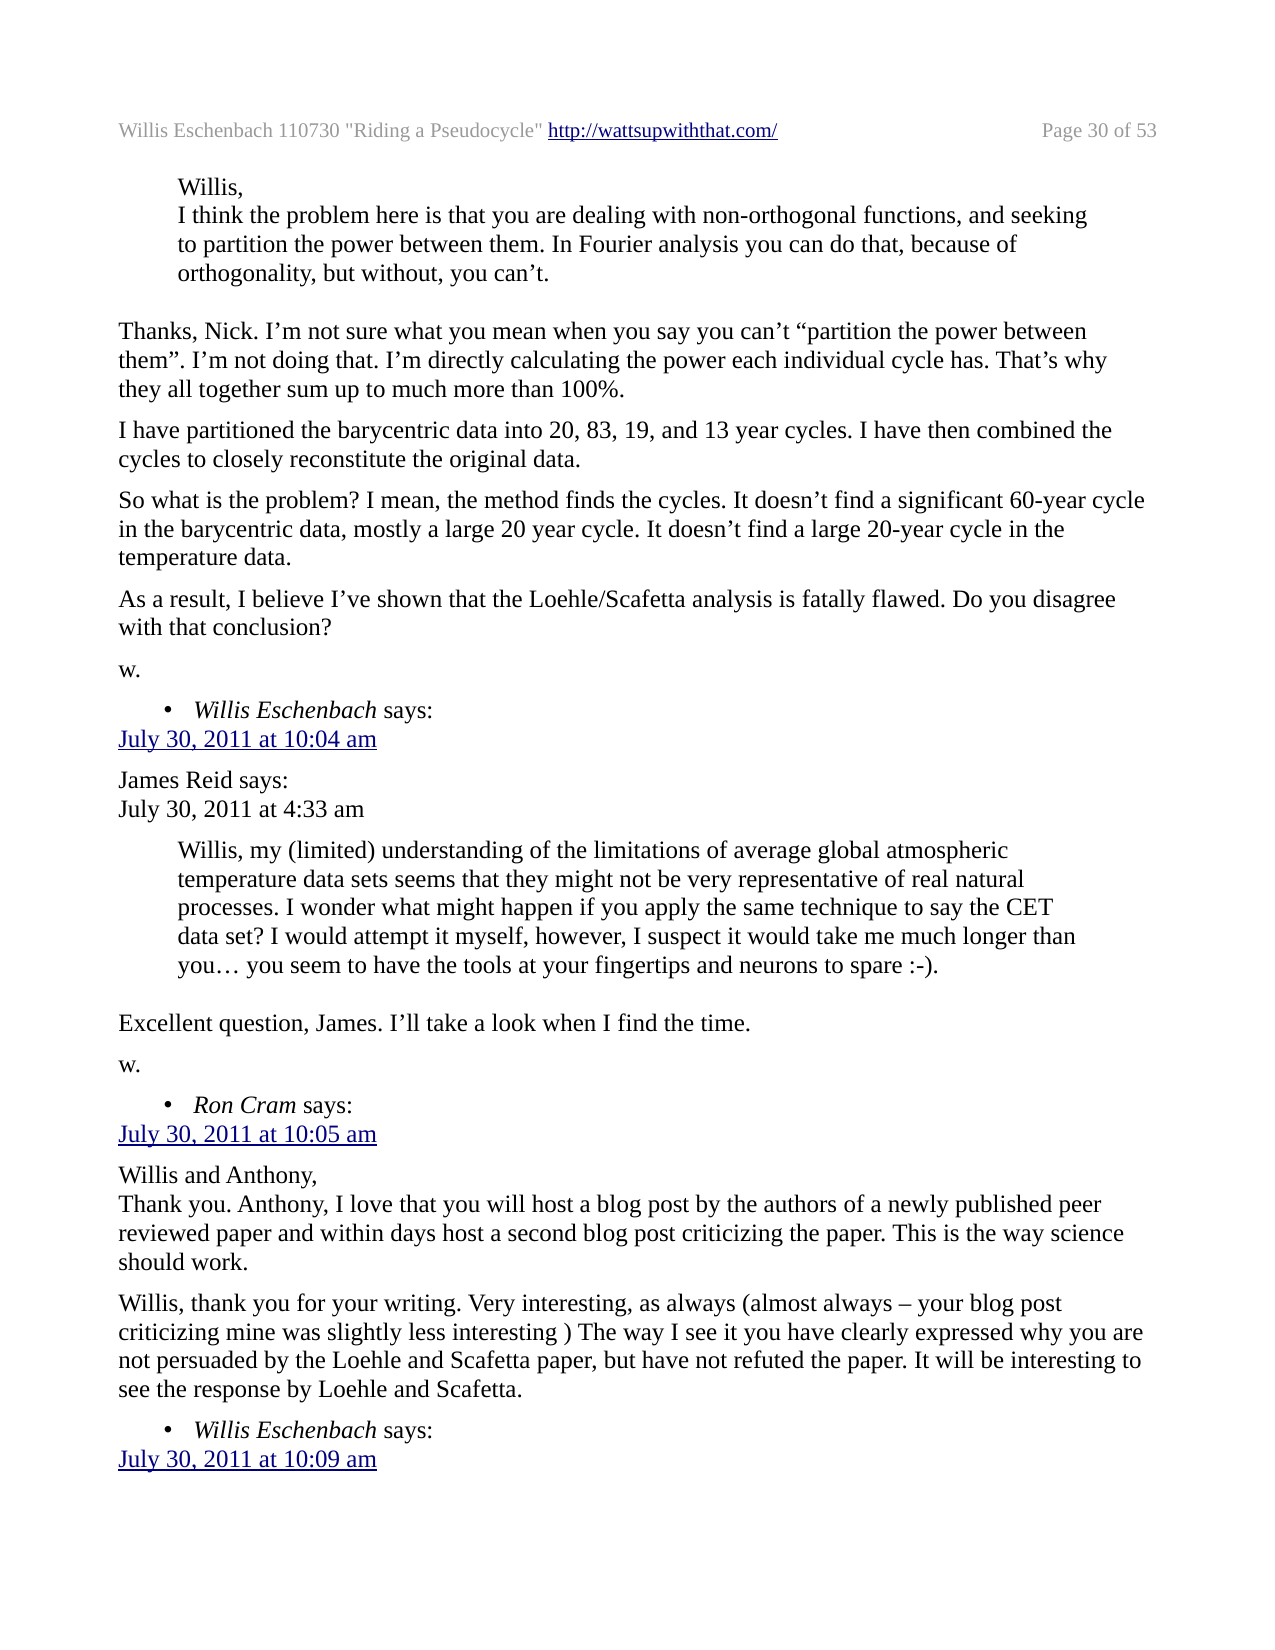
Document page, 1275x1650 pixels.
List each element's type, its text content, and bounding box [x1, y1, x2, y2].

text James Reid says: July 30, 2011 at 4:33 am [118, 765, 1157, 822]
text Excellent question, James. I’ll take a look when I find the time. [118, 1008, 1157, 1037]
text July 30, 2011 at 10:05 am [118, 1119, 1157, 1148]
text So what is the problem? I mean, the method finds the cycles. It doesn’t find a significant 60-year cycle in the barycentric data, mostly a large 20 year cycle. It doesn’t find a large 20-year cycle in the temperature data. [118, 485, 1157, 571]
text Willis, my (limited) understanding of the limitations of average global atmospheric temperature data sets seems that they might not be very representative of real natural processes. I wonder what might happen if you apply the same technique to say the CET data set? I would attempt it myself, however, I suspect it would take me much longer than you… you seem to have the tools at your fingertips and neurons to spare :-). [177, 835, 1098, 979]
list Ron Cram says: [164, 1091, 1157, 1119]
text Willis, thank you for your writing. Very interesting, as always (almost always – your blog post criticizing mine was slightly less interesting ) The way I see it you have clearly expressed why you are not persuaded by the Loehle and Scafetta paper, but have not refuted the paper. It will be interesting to see the response by Loehle and Scafetta. [118, 1288, 1157, 1403]
text July 30, 2011 at 10:04 am [118, 724, 1157, 752]
list Willis Eschenbach says: [164, 1416, 1157, 1444]
list Willis Eschenbach says: [164, 695, 1157, 724]
text w. [118, 1049, 1157, 1078]
text I have partitioned the barycentric data into 20, 83, 19, and 13 year cycles. I have then combined the cycles to closely reconstitute the original data. [118, 415, 1157, 472]
text Willis, I think the problem here is that you are dealing with non-orthogonal functions, and seeking to partition the power between them. In Fourier analysis you can do that, because of orthogonality, but without, you can’t. [177, 172, 1098, 287]
text Willis and Anthony, Thank you. Anthony, I love that you will host a blog post by the authors of a newly published peer reviewed paper and within days host a second blog post criticizing the paper. This is the way science should work. [118, 1161, 1157, 1276]
text July 30, 2011 at 10:09 am [118, 1444, 1157, 1473]
text w. [118, 654, 1157, 682]
text Thanks, Nick. I’m not sure what you mean when you say you can’t “partition the power between them”. I’m not doing that. I’m directly calculating the power each individual cycle has. That’s why they all together sum up to much more than 100%. [118, 316, 1157, 402]
text As a result, I believe I’ve shown that the Loehle/Scafetta analysis is fatally flawed. Do you disagree with that conclusion? [118, 584, 1157, 641]
